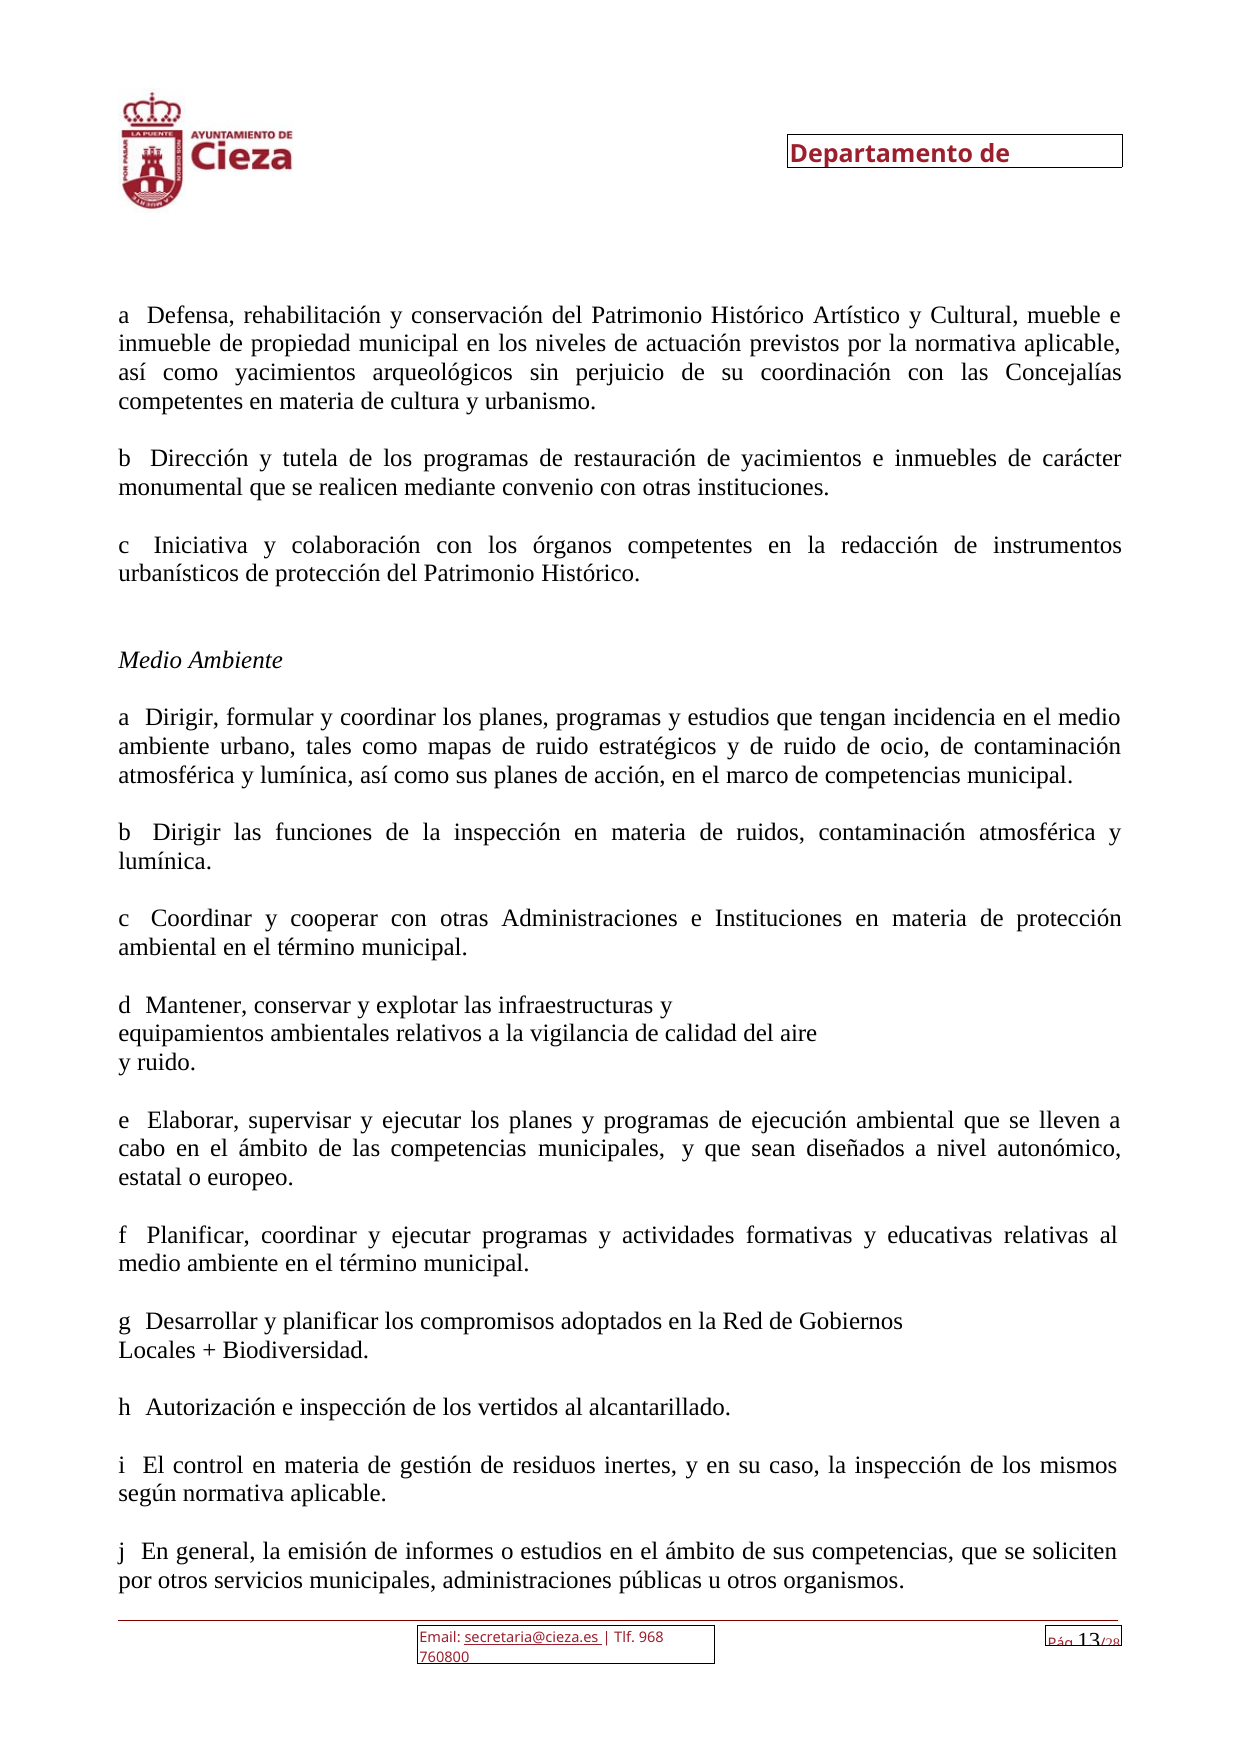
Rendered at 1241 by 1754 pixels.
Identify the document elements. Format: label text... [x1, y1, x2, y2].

list Dirección y tutela de los programas de restauración de yacimientos e inmuebles de carácter monumental que se realicen mediante convenio con otras instituciones. [118, 443, 1122, 501]
list Desarrollar y planificar los compromisos adoptados en la Red de Gobiernos Locales + Biodiversidad. [118, 1306, 903, 1363]
list El control en materia de gestión de residuos inertes, y en su caso, la inspección de los mismos según normativa aplicable. [118, 1450, 1122, 1507]
picture [118, 88, 294, 213]
list En general, la emisión de informes o estudios en el ámbito de sus competencias, que se soliciten por otros servicios municipales, administraciones públicas u otros organismos. [118, 1536, 1122, 1593]
list Defensa, rehabilitación y conservación del Patrimonio Histórico Artístico y Cultural, mueble e inmueble de propiedad municipal en los niveles de actuación previstos por la normativa aplicable, así como yacimientos arqueológicos sin perjuicio de su coordinación con las Concejalías competentes en materia de cultura y urbanismo. [118, 300, 1122, 415]
list Dirigir las funciones de la inspección en materia de ruidos, contaminación atmosférica y lumínica. [118, 817, 1122, 875]
list Coordinar y cooperar con otras Administraciones e Instituciones en materia de protección ambiental en el término municipal. [118, 903, 1122, 961]
list Dirigir, formular y coordinar los planes, programas y estudios que tengan incidencia en el medio ambiente urbano, tales como mapas de ruido estratégicos y de ruido de ocio, de contaminación atmosférica y lumínica, así como sus planes de acción, en el marco de competencias municipal. [118, 702, 1122, 788]
list Autorización e inspección de los vertidos al alcantarillado. [118, 1392, 1134, 1421]
text Medio Ambiente [118, 645, 1134, 673]
list Iniciativa y colaboración con los órganos competentes en la redacción de instrumentos urbanísticos de protección del Patrimonio Histórico. [118, 530, 1122, 587]
list Planificar, coordinar y ejecutar programas y actividades formativas y educativas relativas al medio ambiente en el término municipal. [118, 1220, 1122, 1277]
list Mantener, conservar y explotar las infraestructuras y equipamientos ambientales relativos a la vigilancia de calidad del aire y ruido. [118, 990, 824, 1076]
list Elaborar, supervisar y ejecutar los planes y programas de ejecución ambiental que se lleven a cabo en el ámbito de las competencias municipales, y que sean diseñados a nivel autonómico, estatal o europeo. [118, 1105, 1122, 1191]
